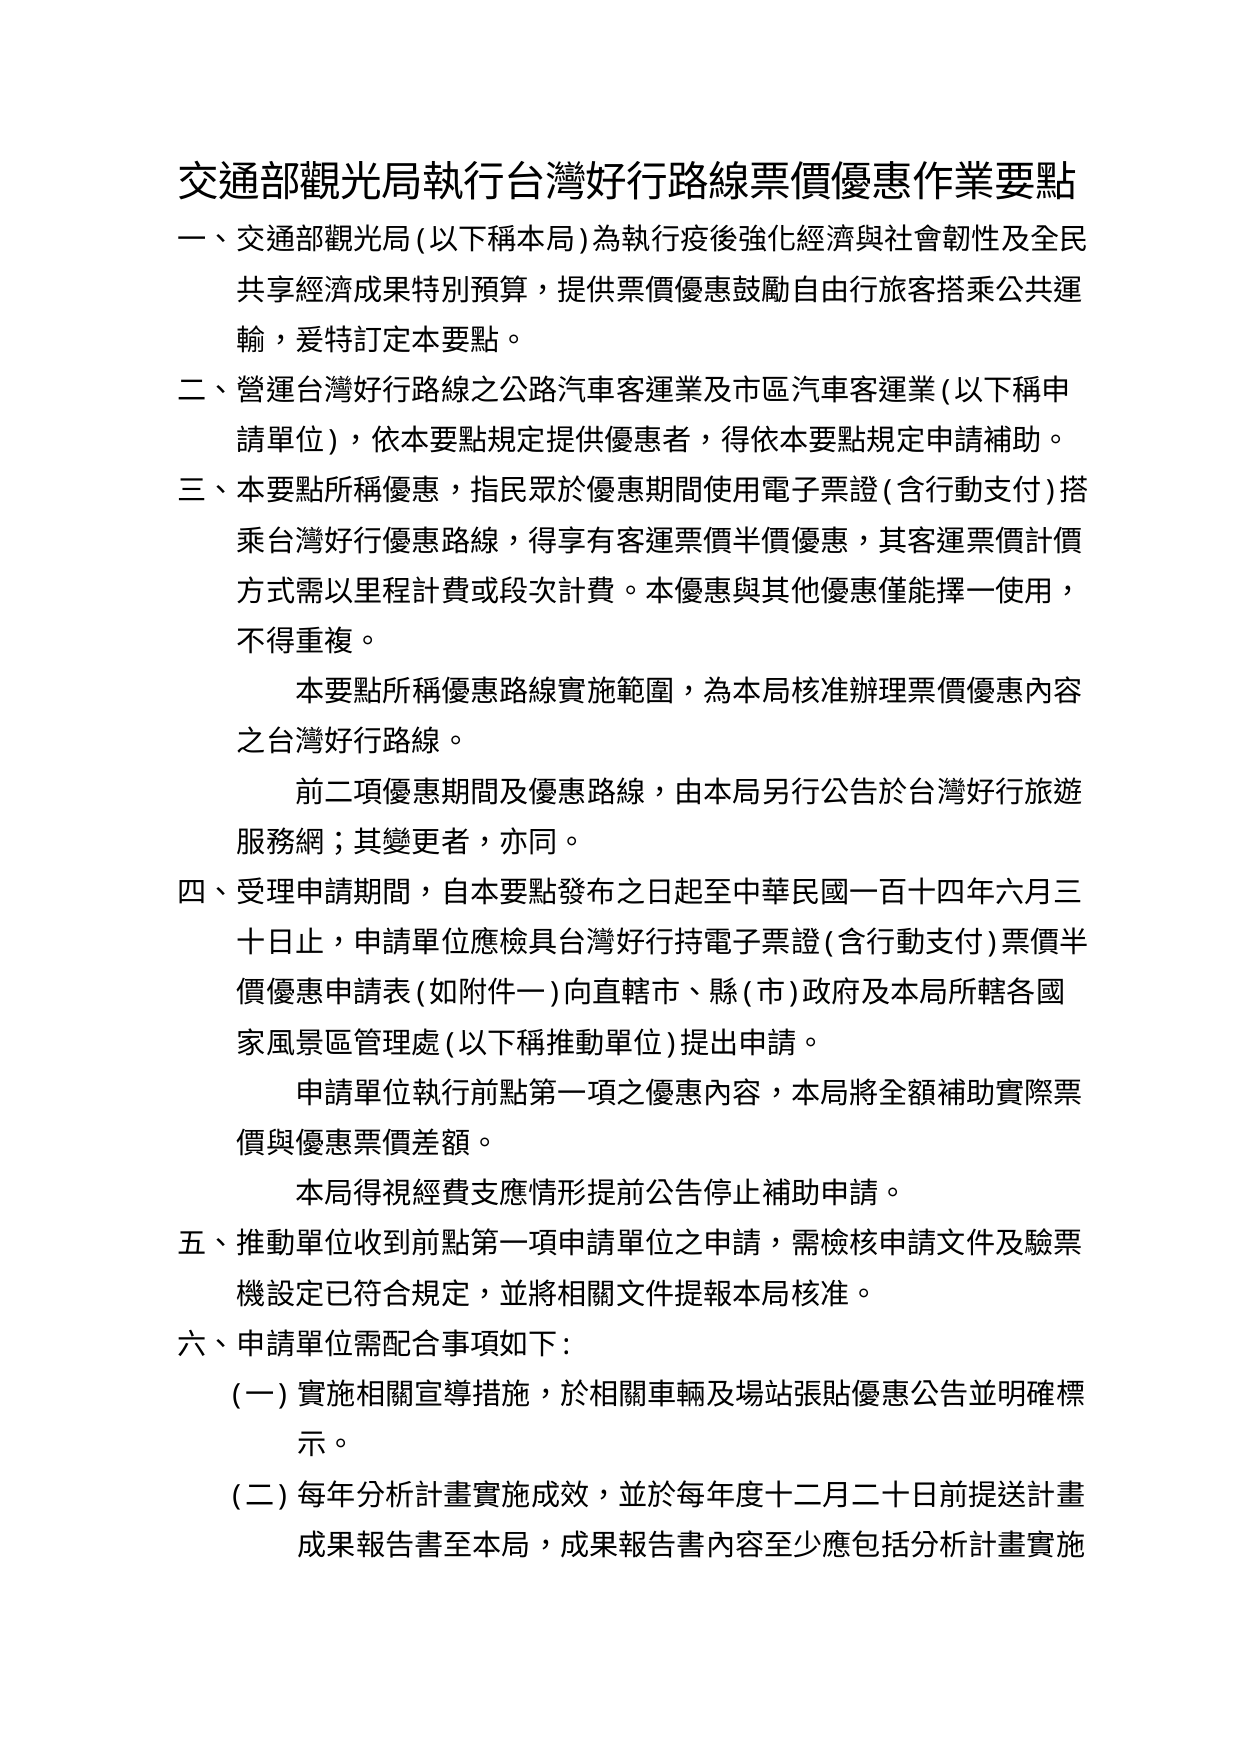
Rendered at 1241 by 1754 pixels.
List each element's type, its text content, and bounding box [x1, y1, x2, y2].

list 營運台灣好行路線之公路汽車客運業及市區汽車客運業(以下稱申請單位)，依本要點規定提供優惠者，得依本要點規定申請補助。 [177, 359, 1092, 459]
list 申請單位需配合事項如下: [177, 1313, 1092, 1363]
list 交通部觀光局(以下稱本局)為執行疫後強化經濟與社會韌性及全民共享經濟成果特別預算，提供票價優惠鼓勵自由行旅客搭乘公共運輸，爰特訂定本要點。 [177, 208, 1092, 359]
text 交通部觀光局執行台灣好行路線票價優惠作業要點 [177, 148, 1092, 208]
list 每年分析計畫實施成效，並於每年度十二月二十日前提送計畫成果報告書至本局，成果報告書內容至少應包括分析計畫實施 [227, 1463, 1092, 1564]
text 本要點所稱優惠路線實施範圍，為本局核准辦理票價優惠內容之台灣好行路線。 [237, 660, 1092, 760]
list 推動單位收到前點第一項申請單位之申請，需檢核申請文件及驗票機設定已符合規定，並將相關文件提報本局核准。 [177, 1212, 1092, 1313]
list 本要點所稱優惠，指民眾於優惠期間使用電子票證(含行動支付)搭乘台灣好行優惠路線，得享有客運票價半價優惠，其客運票價計價方式需以里程計費或段次計費。本優惠與其他優惠僅能擇一使用，不得重複。 [177, 459, 1092, 660]
list 實施相關宣導措施，於相關車輛及場站張貼優惠公告並明確標示。 [227, 1363, 1092, 1463]
text 前二項優惠期間及優惠路線，由本局另行公告於台灣好行旅遊服務網；其變更者，亦同。 [237, 760, 1092, 861]
text 申請單位執行前點第一項之優惠內容，本局將全額補助實際票價與優惠票價差額。 [237, 1062, 1092, 1162]
list 受理申請期間，自本要點發布之日起至中華民國一百十四年六月三十日止，申請單位應檢具台灣好行持電子票證(含行動支付)票價半價優惠申請表(如附件一)向直轄市、縣(市)政府及本局所轄各國家風景區管理處(以下稱推動單位)提出申請。 [177, 861, 1092, 1062]
text 本局得視經費支應情形提前公告停止補助申請。 [237, 1162, 1092, 1212]
